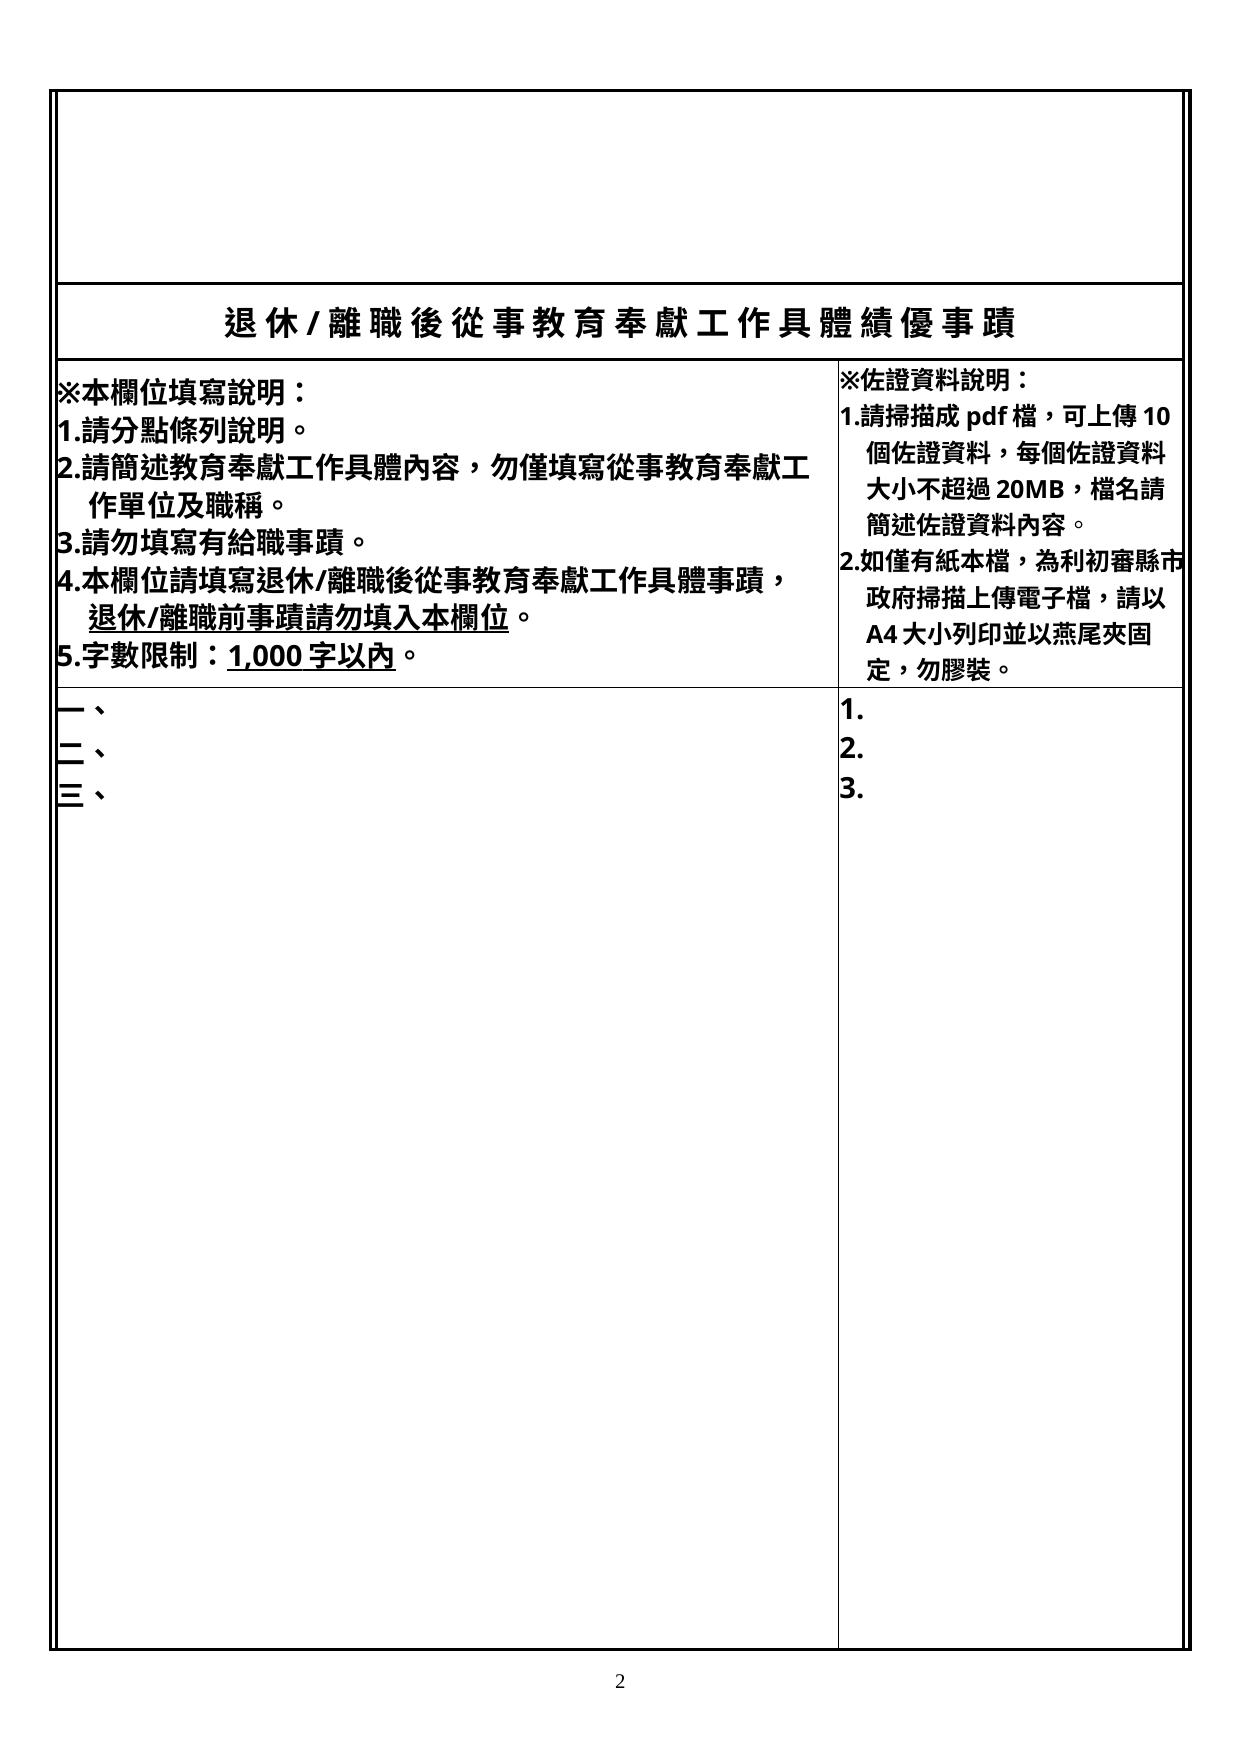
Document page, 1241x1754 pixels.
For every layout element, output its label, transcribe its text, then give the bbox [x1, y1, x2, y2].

table_cell ※本欄位填寫說明： 1.請分點條列說明。 2.請簡述教育奉獻工作具體內容，勿僅填寫從事教育奉獻工作單位及職稱。 3.請勿填寫有給職事蹟。 4.本欄位請填寫退休/離職後從事教育奉獻工作具體事蹟， 退休/離職前事蹟請勿填入本欄位。 5.字數限制：1,000字以內。 [58, 361, 838, 687]
table_cell [58, 92, 1182, 282]
table_cell 退 休 / 離 職 後 從 事 教 育 奉 獻 工 作 具 體 績 優 事 蹟 [58, 285, 1182, 357]
table_cell 一、 二、 三、 [58, 688, 838, 1648]
table_cell 1. 2. 3. [839, 688, 1182, 1648]
table_cell ※佐證資料說明： 1.請掃描成pdf檔，可上傳10個佐證資料，每個佐證資料大小不超過20MB，檔名請簡述佐證資料內容。 2.如僅有紙本檔，為利初審縣市政府掃描上傳電子檔，請以A4大小列印並以燕尾夾固定，勿膠裝。 [839, 361, 1182, 687]
